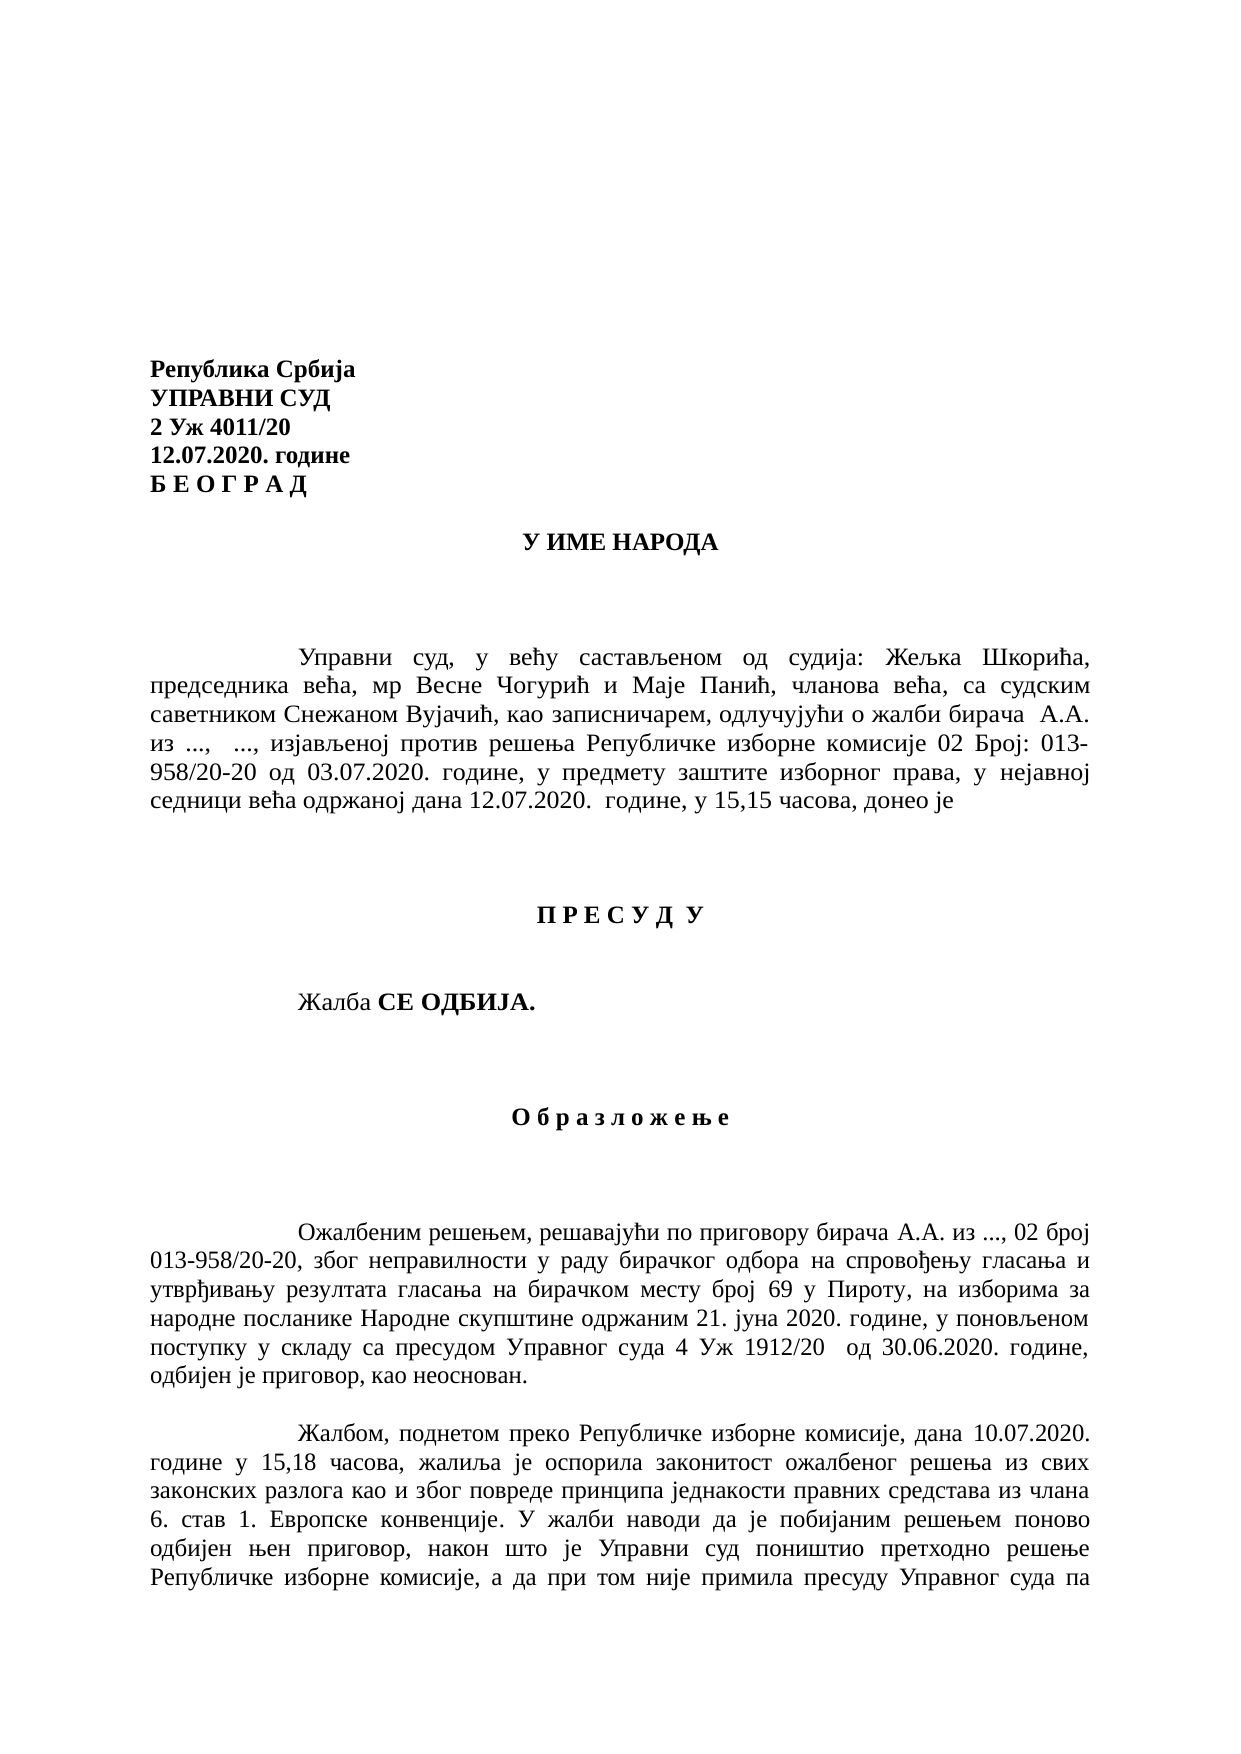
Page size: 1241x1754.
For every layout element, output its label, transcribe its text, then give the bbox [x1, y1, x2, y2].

text УПРАВНИ СУД [150, 383, 1090, 412]
text 12.07.2020. године [150, 440, 1090, 469]
text 2 Уж 4011/20 [150, 412, 1090, 440]
text Жалба СЕ ОДБИЈА. [150, 987, 1090, 1015]
text О б р а з л о ж е њ е [150, 1102, 1090, 1130]
text Република Србија [150, 148, 1090, 383]
text Управни суд, у већу састављеном од судија: Жељка Шкорића, председника већа, мр Весне Чогурић и Маје Панић, чланова већа, са судским саветником Снежаном Вујачић, као записничарем, одлучујући о жалби бирача A.A. из ..., ..., изјављеној против решења Републичке изборне комисије 02 Број: 013-958/20-20 од 03.07.2020. године, у предмету заштите изборног права, у нејавној седници већа одржаној дана 12.07.2020. године, у 15,15 часова, донео је [150, 642, 1090, 814]
text У ИМЕ НАРОДА [150, 527, 1090, 555]
text Жалбом, поднетом преко Републичке изборне комисије, дана 10.07.2020. године у 15,18 часова, жалиља је оспорила законитост ожалбеног решења из свих законских разлога као и због повреде принципа једнакости правних средстава из члана 6. став 1. Европске конвенције. У жалби наводи да је побијаним решењем поново одбијен њен приговор, након што је Управни суд поништио претходно решење Републичке изборне комисије, а да при том није примила пресуду Управног суда па [150, 1418, 1090, 1590]
text П Р Е С У Д У [150, 900, 1090, 929]
text Ожалбеним решењем, решавајући по приговору бирача A.A. из ..., 02 број 013-958/20-20, због неправилности у раду бирачког одбора на спровођењу гласања и утврђивању резултата гласања на бирачком месту број 69 у Пироту, на изборима за народне посланике Народне скупштине одржаним 21. јуна 2020. године, у поновљеном поступку у складу са пресудом Управног суда 4 Уж 1912/20 од 30.06.2020. године, одбијен је приговор, као неоснован. [150, 1217, 1090, 1389]
text Б Е О Г Р А Д [150, 469, 1090, 498]
